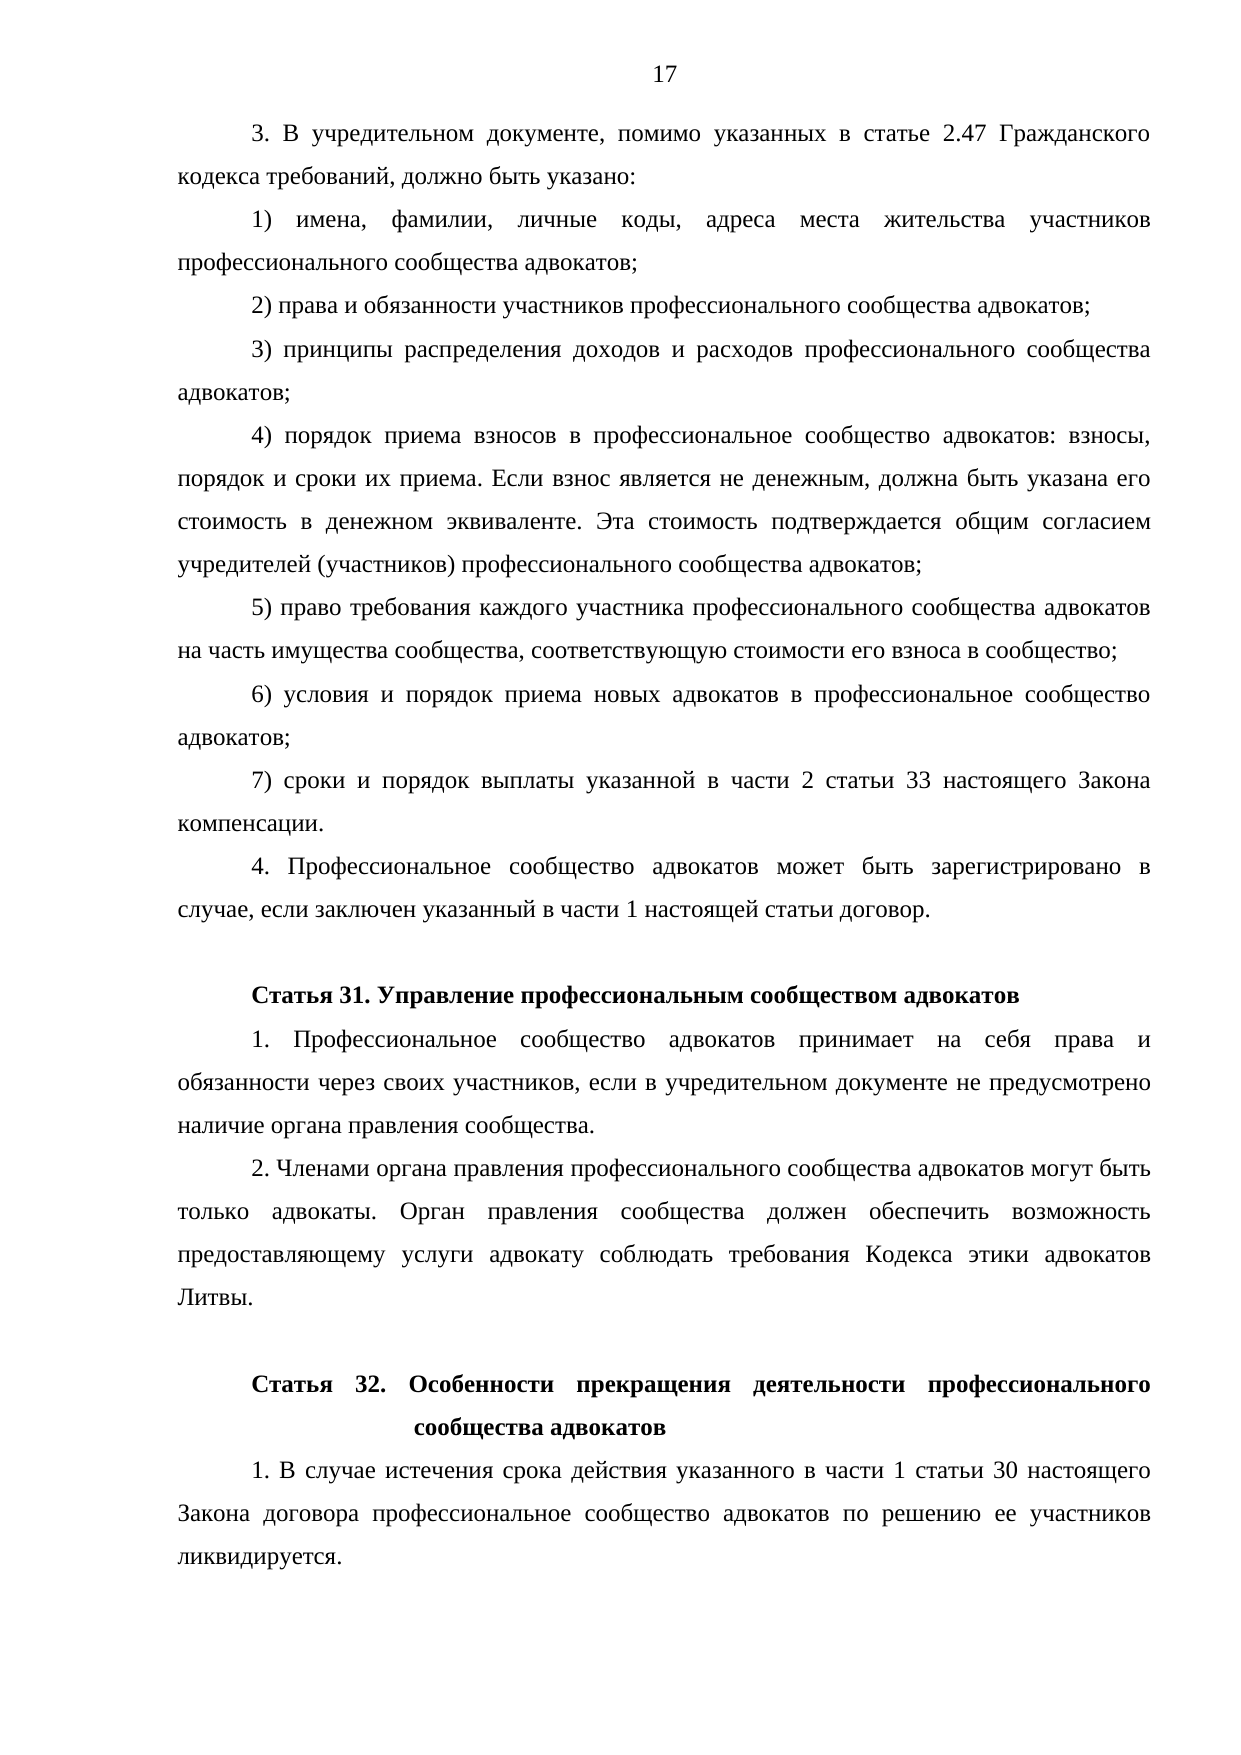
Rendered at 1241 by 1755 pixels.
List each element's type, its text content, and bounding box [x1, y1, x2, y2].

text 4) порядок приема взносов в профессиональное сообщество адвокатов: взносы, порядок и сроки их приема. Если взнос является не денежным, должна быть указана его стоимость в денежном эквиваленте. Эта стоимость подтверждается общим согласием учредителей (участников) профессионального сообщества адвокатов; [177, 420, 1152, 578]
text 5) право требования каждого участника профессионального сообщества адвокатов на часть имущества сообщества, соответствующую стоимости его взноса в сообщество; [177, 592, 1152, 664]
text 1. Профессиональное сообщество адвокатов принимает на себя права и обязанности через своих участников, если в учредительном документе не предусмотрено наличие органа правления сообщества. [177, 1024, 1152, 1139]
text 3) принципы распределения доходов и расходов профессионального сообщества адвокатов; [177, 334, 1152, 406]
text 1. В случае истечения срока действия указанного в части 1 статьи 30 настоящего Закона договора профессиональное сообщество адвокатов по решению ее участников ликвидируется. [177, 1455, 1152, 1570]
text 1) имена, фамилии, личные коды, адреса места жительства участников профессионального сообщества адвокатов; [177, 204, 1152, 276]
text 2) права и обязанности участников профессионального сообщества адвокатов; [177, 291, 1152, 319]
text 2. Членами органа правления профессионального сообщества адвокатов могут быть только адвокаты. Орган правления сообщества должен обеспечить возможность предоставляющему услуги адвокату соблюдать требования Кодекса этики адвокатов Литвы. [177, 1153, 1152, 1311]
text 3. В учредительном документе, помимо указанных в статье 2.47 Гражданского кодекса требований, должно быть указано: [177, 118, 1152, 190]
text Статья 31. Управление профессиональным сообществом адвокатов [177, 981, 1152, 1009]
text Статья 32. Особенности прекращения деятельности профессионального сообщества адвокатов [251, 1369, 1152, 1441]
text 6) условия и порядок приема новых адвокатов в профессиональное сообщество адвокатов; [177, 679, 1152, 751]
text 4. Профессиональное сообщество адвокатов может быть зарегистрировано в случае, если заключен указанный в части 1 настоящей статьи договор. [177, 851, 1152, 923]
text 7) сроки и порядок выплаты указанной в части 2 статьи 33 настоящего Закона компенсации. [177, 765, 1152, 837]
